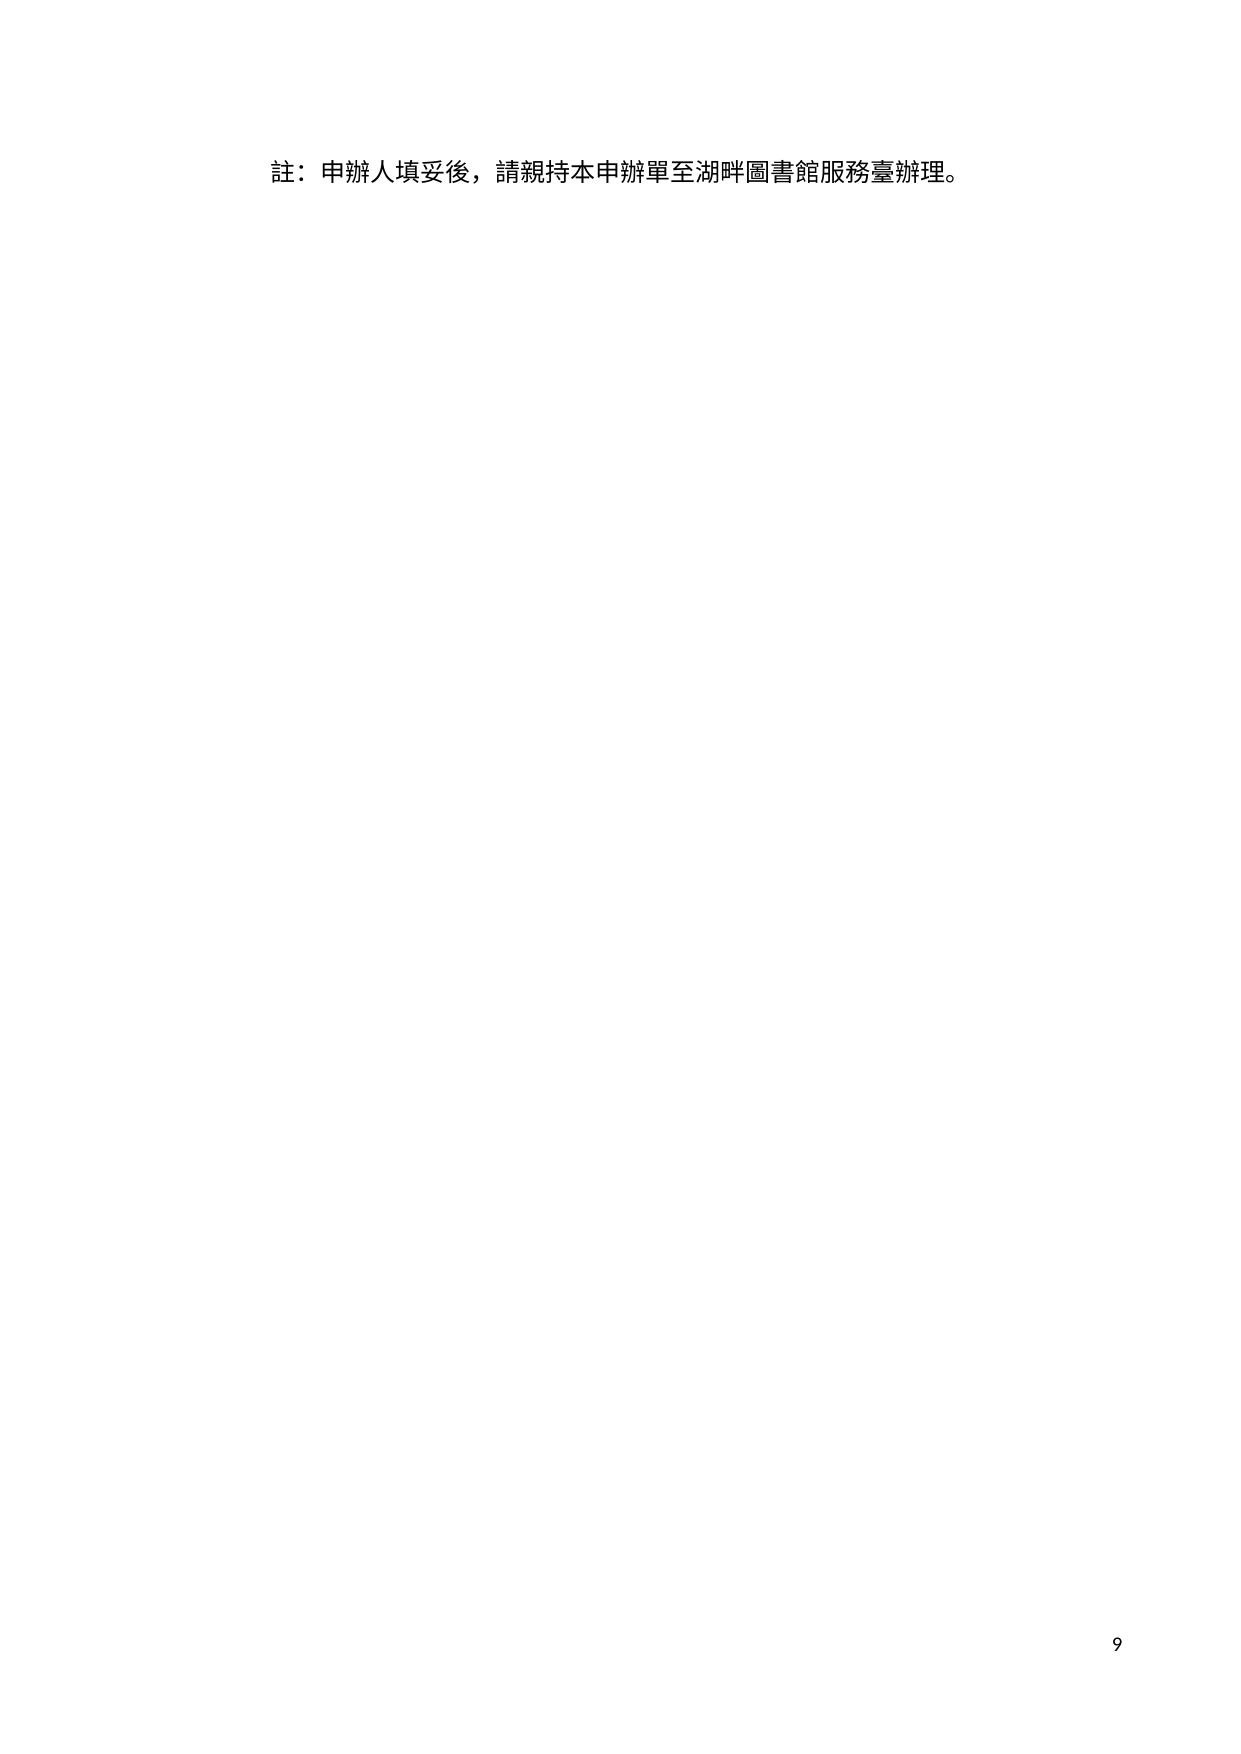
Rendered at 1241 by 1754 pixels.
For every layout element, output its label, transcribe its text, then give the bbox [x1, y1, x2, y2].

text 註：申辦人填妥後，請親持本申辦單至湖畔圖書館服務臺辦理。 [118, 152, 1122, 188]
